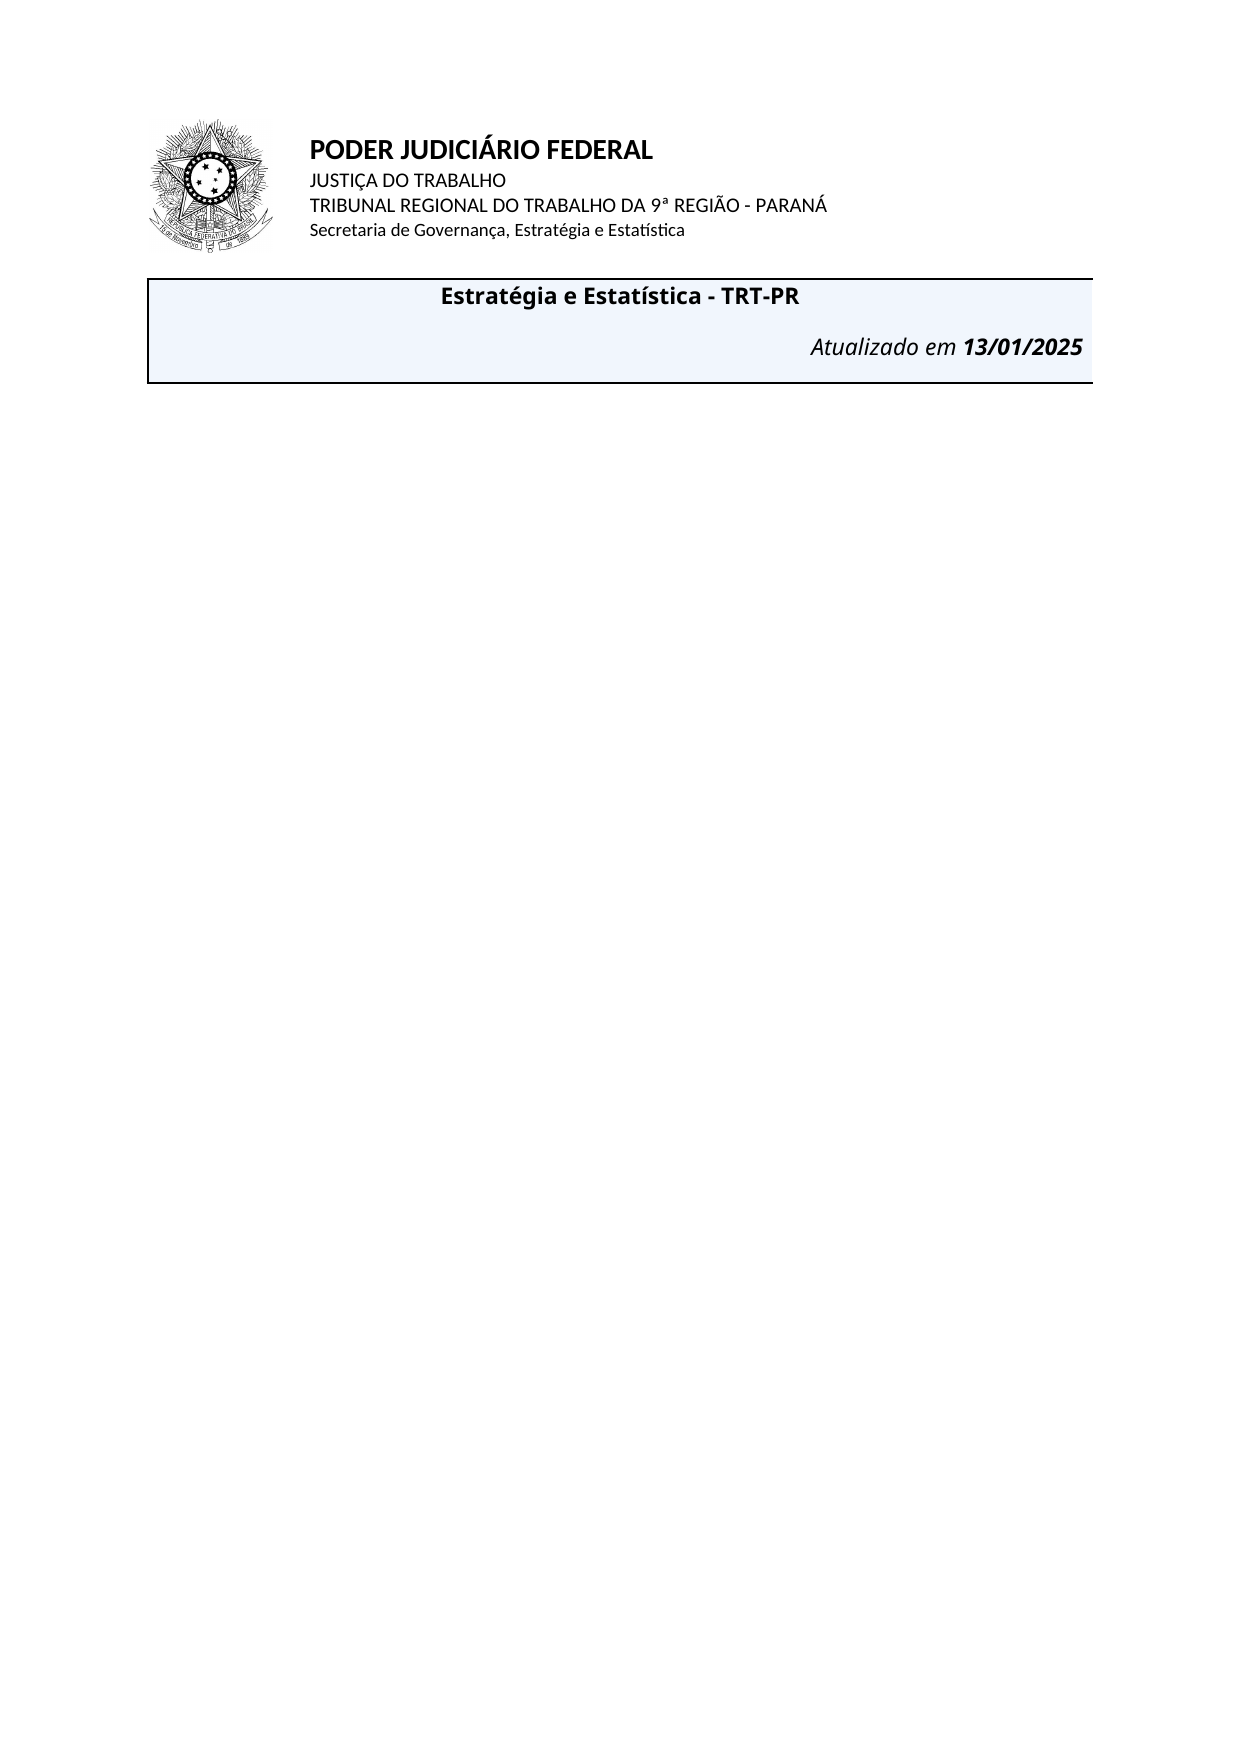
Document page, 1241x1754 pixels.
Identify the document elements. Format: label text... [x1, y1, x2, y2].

table_cell Atualizado em 13/01/2025 [149, 311, 1092, 382]
table_cell Estratégia e Estatística - TRT-PR [149, 280, 1092, 311]
